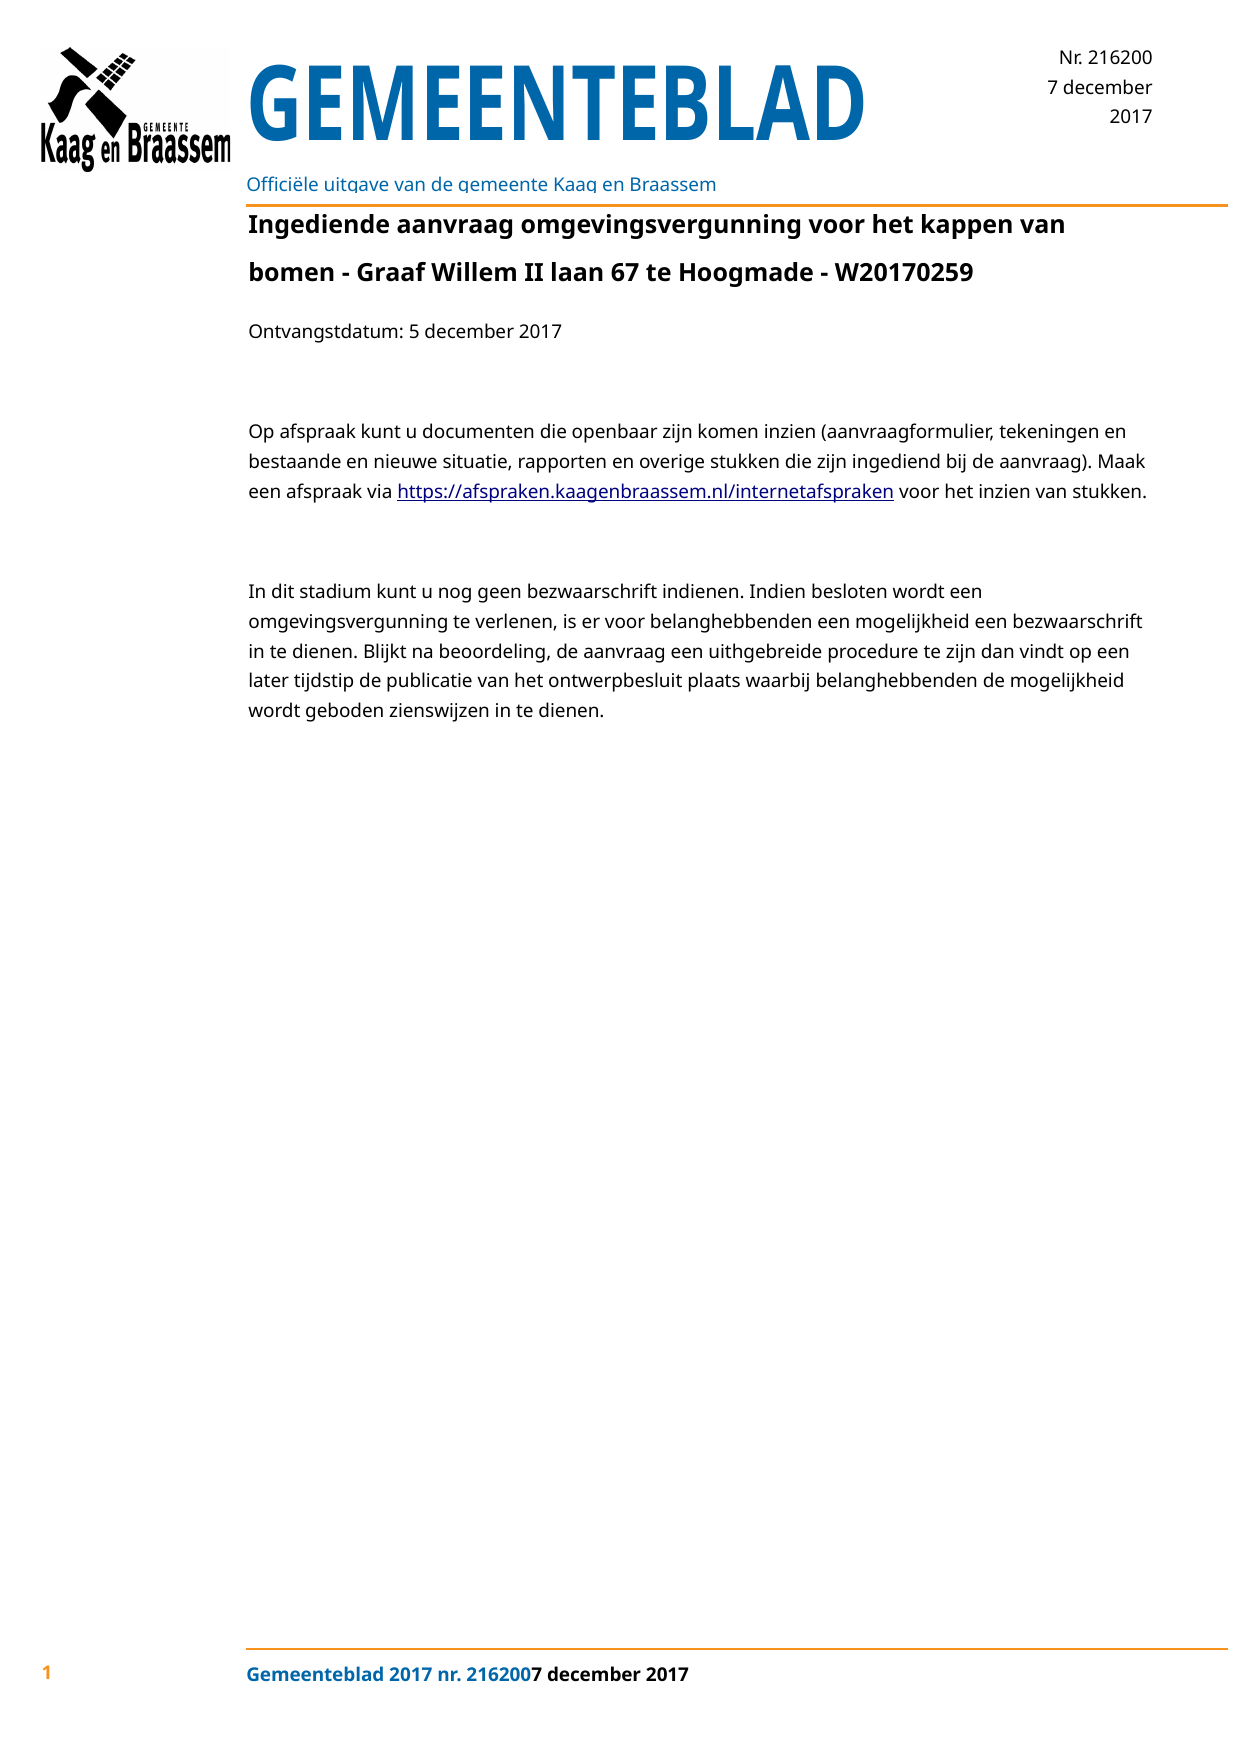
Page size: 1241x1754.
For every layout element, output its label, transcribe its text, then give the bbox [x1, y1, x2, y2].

text Ontvangstdatum: 5 december 2017 [248, 318, 1152, 344]
text Op afspraak kunt u documenten die openbaar zijn komen inzien (aanvraagformulier, tekeningen en bestaande en nieuwe situatie, rapporten en overige stukken die zijn ingediend bij de aanvraag). Maak een afspraak via https://afspraken.kaagenbraassem.nl/internetafspraken voor het inzien van stukken. [248, 419, 1152, 504]
picture [41, 47, 231, 172]
text In dit stadium kunt u nog geen bezwaarschrift indienen. Indien besloten wordt een omgevingsvergunning te verlenen, is er voor belanghebbenden een mogelijkheid een bezwaarschrift in te dienen. Blijkt na beoordeling, de aanvraag een uithgebreide procedure te zijn dan vindt op een later tijdstip de publicatie van het ontwerpbesluit plaats waarbij belanghebbenden de mogelijkheid wordt geboden zienswijzen in te dienen. [248, 579, 1152, 723]
text Ingediende aanvraag omgevingsvergunning voor het kappen van bomen - Graaf Willem II laan 67 te Hoogmade - W20170259 [248, 207, 1152, 288]
